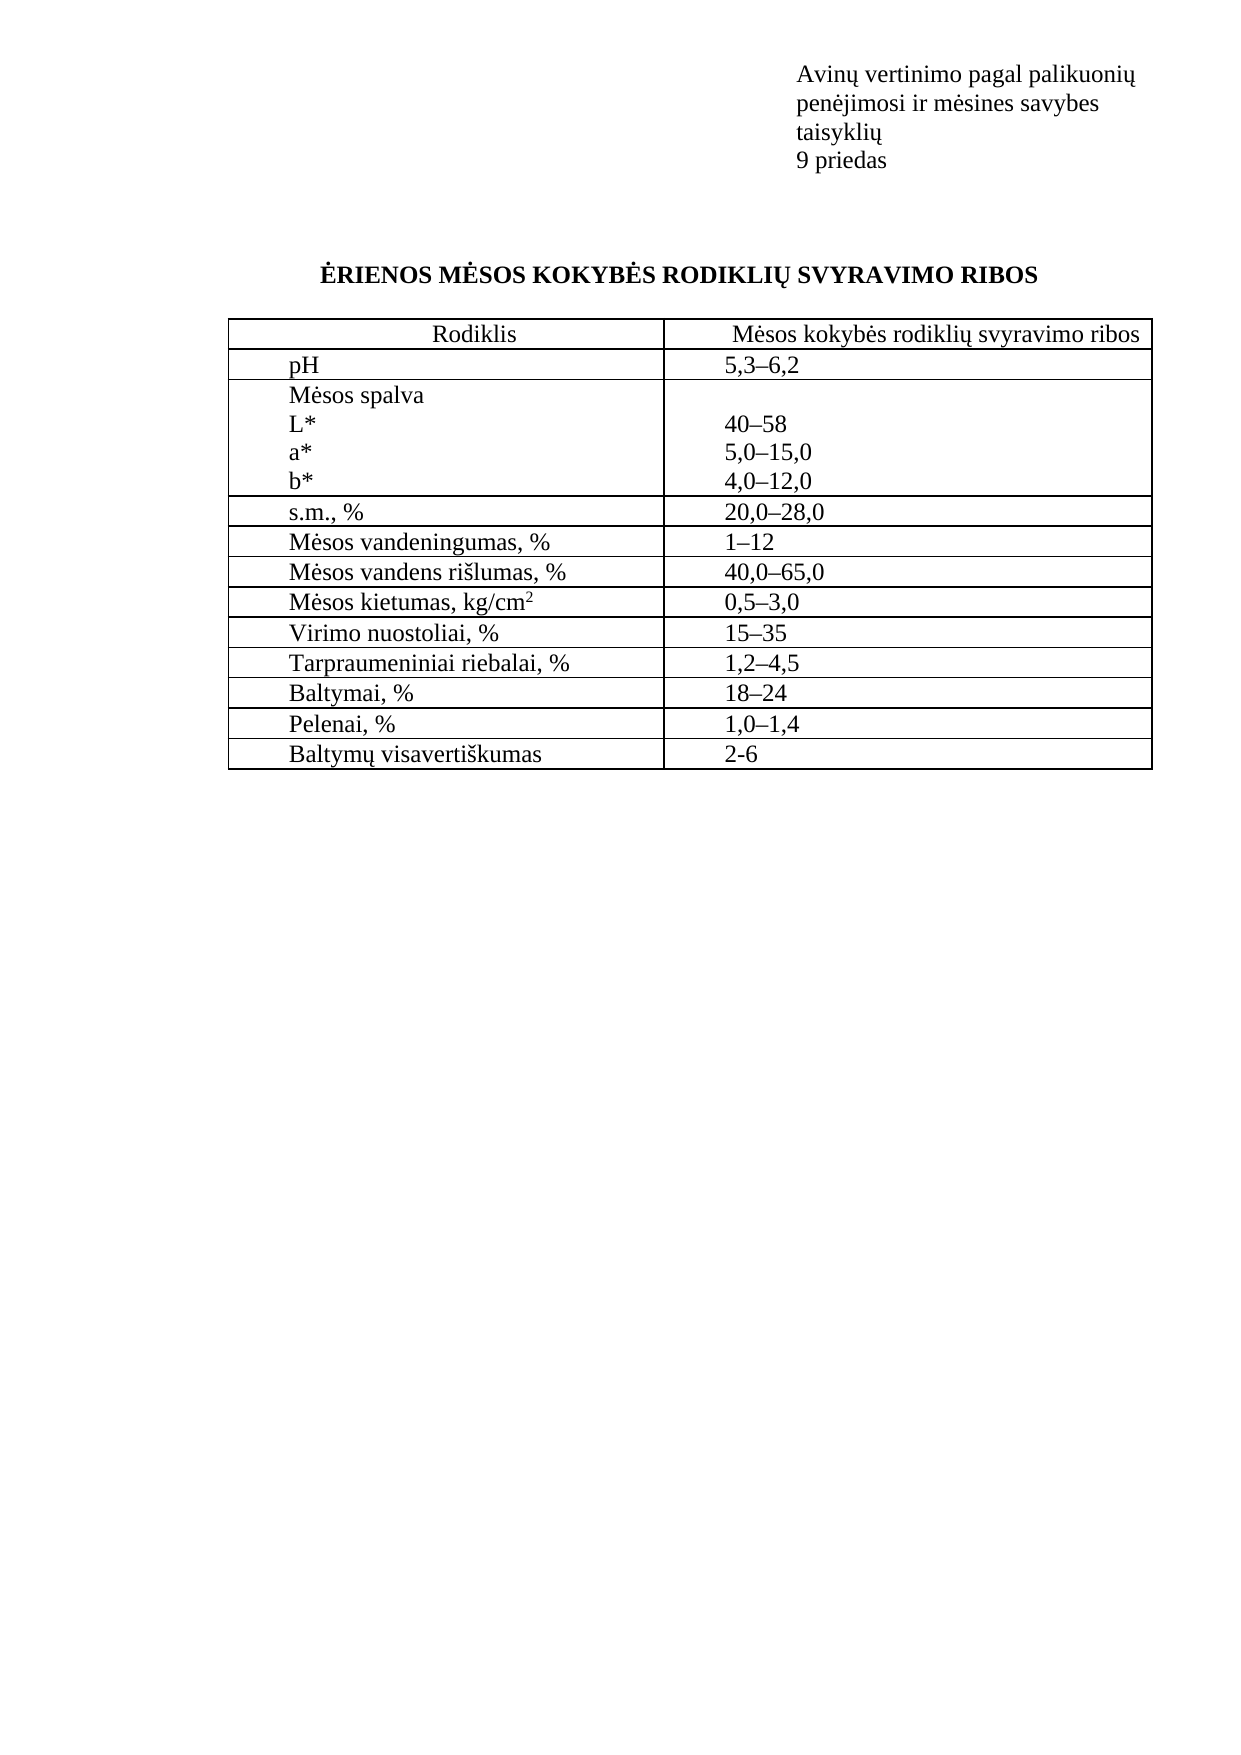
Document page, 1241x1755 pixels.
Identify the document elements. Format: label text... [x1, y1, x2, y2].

table_cell 1,0–1,4 [665, 709, 1151, 737]
table_cell Tarpraumeniniai riebalai, % [229, 648, 663, 677]
table_cell Virimo nuostoliai, % [229, 618, 663, 647]
table_cell s.m., % [229, 497, 663, 525]
table_cell Mėsos vandens rišlumas, % [229, 557, 663, 586]
table_cell Pelenai, % [229, 709, 663, 737]
table_cell Mėsos vandeningumas, % [229, 527, 663, 556]
table_cell 40,0–65,0 [665, 557, 1151, 586]
table_cell 2-6 [665, 739, 1151, 768]
text 9 priedas [796, 145, 1181, 174]
table_cell pH [229, 350, 663, 378]
table_cell Baltymai, % [229, 678, 663, 707]
table_header Mėsos kokybės rodiklių svyravimo ribos [665, 320, 1151, 348]
table_cell Mėsos kietumas, kg/cm2 [229, 588, 663, 616]
table_cell 5,3–6,2 [665, 350, 1151, 378]
table_cell 40–58 5,0–15,0 4,0–12,0 [665, 380, 1151, 495]
table_cell 0,5–3,0 [665, 588, 1151, 616]
table_cell Mėsos spalva L* a* b* [229, 380, 663, 495]
text ĖRIENOS MĖSOS KOKYBĖS RODIKLIŲ SVYRAVIMO RIBOS [177, 260, 1181, 289]
table_cell Baltymų visavertiškumas [229, 739, 663, 768]
text Avinų vertinimo pagal palikuonių penėjimosi ir mėsines savybes taisyklių [796, 59, 1181, 145]
table_header Rodiklis [229, 320, 663, 348]
table_cell 1,2–4,5 [665, 648, 1151, 677]
table_cell 1–12 [665, 527, 1151, 556]
table_cell 20,0–28,0 [665, 497, 1151, 525]
table_cell 15–35 [665, 618, 1151, 647]
table_cell 18–24 [665, 678, 1151, 707]
